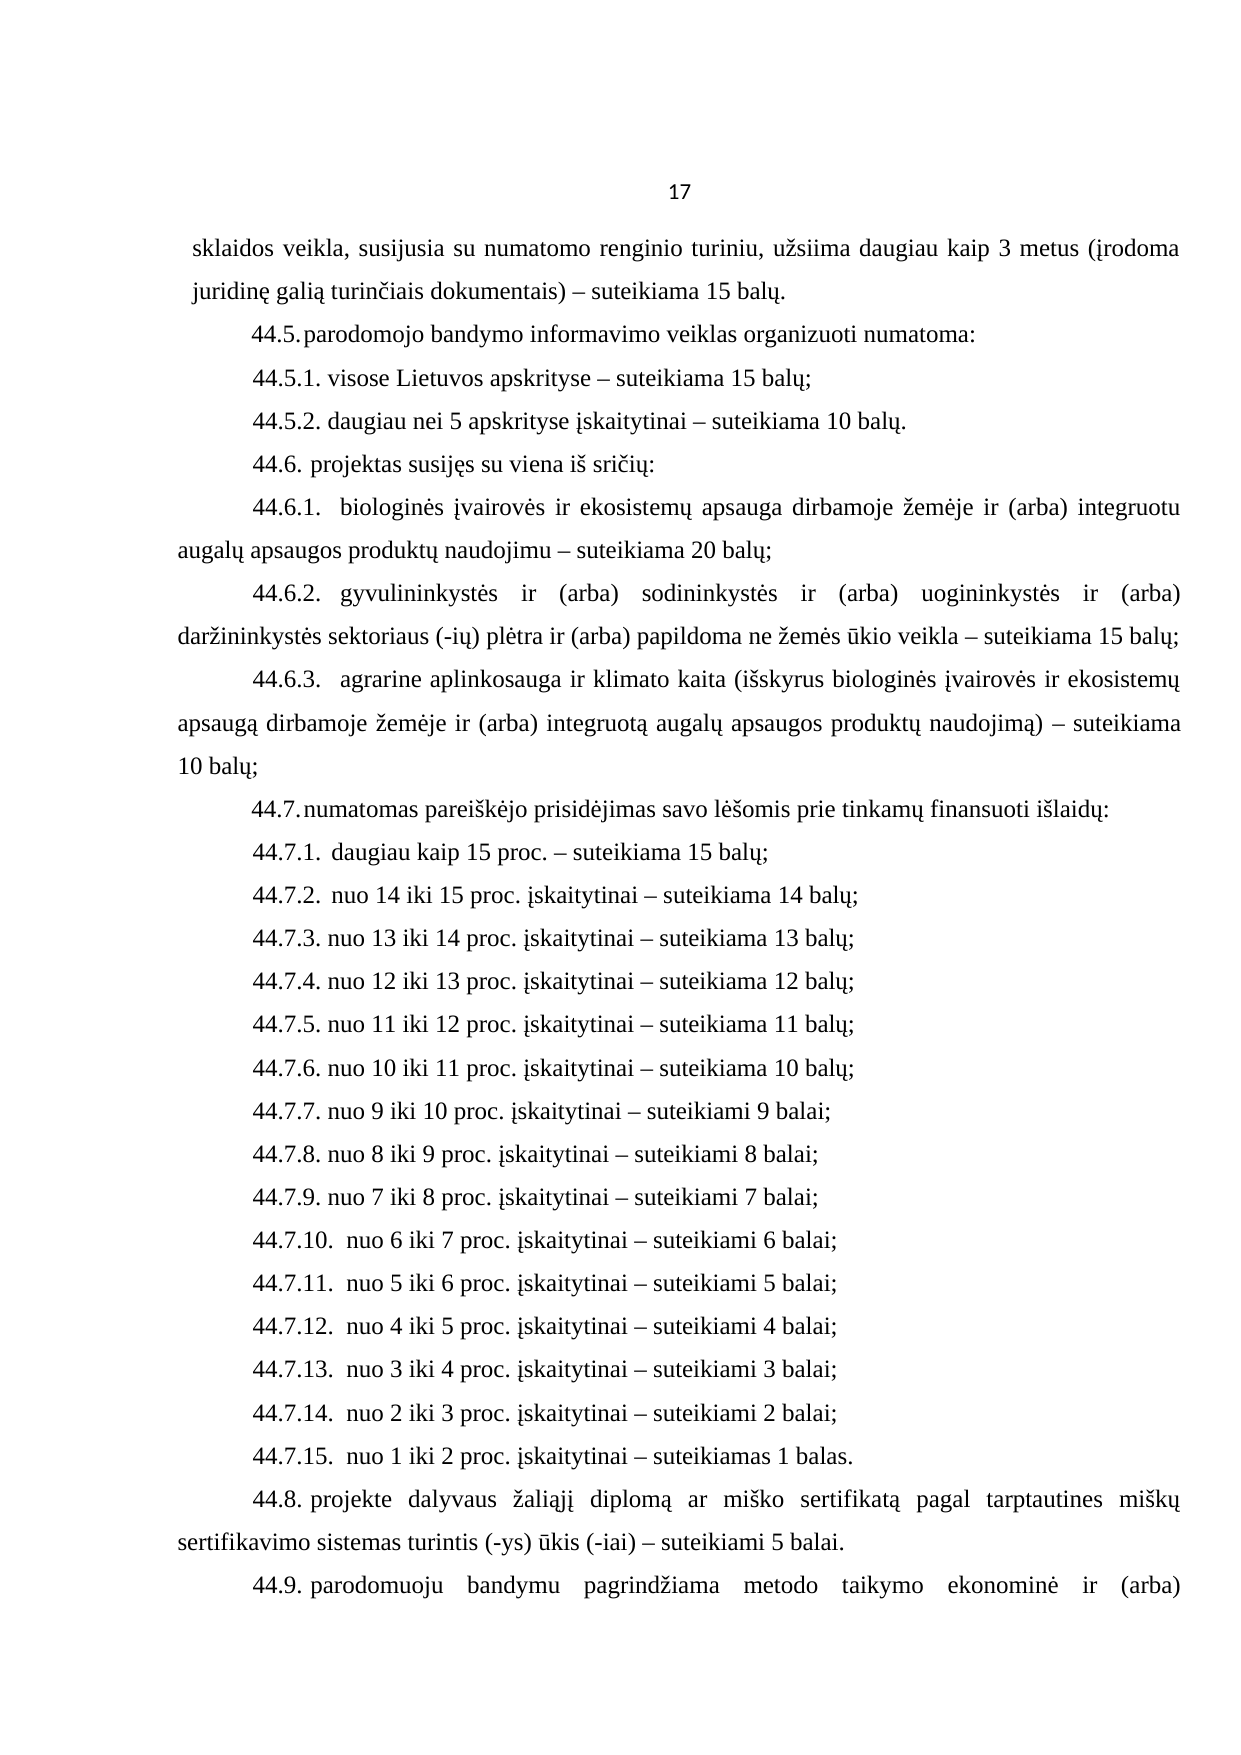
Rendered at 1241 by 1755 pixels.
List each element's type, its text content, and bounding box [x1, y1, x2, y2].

text 44.5. parodomojo bandymo informavimo veiklas organizuoti numatoma: [251, 319, 1181, 348]
text 44.5.2. daugiau nei 5 apskrityse įskaitytinai – suteikiama 10 balų. [252, 406, 1181, 434]
text 44.7.3. nuo 13 iki 14 proc. įskaitytinai – suteikiama 13 balų; [252, 923, 1181, 952]
text 44.7.4. nuo 12 iki 13 proc. įskaitytinai – suteikiama 12 balų; [252, 966, 1181, 995]
text sklaidos veikla, susijusia su numatomo renginio turiniu, užsiima daugiau kaip 3 metus (įrodoma juridinę galią turinčiais dokumentais) – suteikiama 15 balų. [192, 233, 1181, 305]
text 44.7.14. nuo 2 iki 3 proc. įskaitytinai – suteikiami 2 balai; [252, 1398, 1181, 1426]
text 44.7.7. nuo 9 iki 10 proc. įskaitytinai – suteikiami 9 balai; [252, 1096, 1181, 1124]
text 44.5.1. visose Lietuvos apskrityse – suteikiama 15 balų; [252, 363, 1181, 391]
text 44.7. numatomas pareiškėjo prisidėjimas savo lėšomis prie tinkamų finansuoti išlaidų: [251, 794, 1181, 823]
text 44.7.8. nuo 8 iki 9 proc. įskaitytinai – suteikiami 8 balai; [252, 1139, 1181, 1168]
text 44.9. parodomuoju bandymu pagrindžiama metodo taikymo ekonominė ir (arba) [177, 1570, 1181, 1599]
text 44.7.6. nuo 10 iki 11 proc. įskaitytinai – suteikiama 10 balų; [252, 1053, 1181, 1081]
text 44.6. projektas susijęs su viena iš sričių: [177, 449, 1181, 478]
text 44.7.10. nuo 6 iki 7 proc. įskaitytinai – suteikiami 6 balai; [252, 1225, 1181, 1254]
text 44.6.1. biologinės įvairovės ir ekosistemų apsauga dirbamoje žemėje ir (arba) integruotu augalų apsaugos produktų naudojimu – suteikiama 20 balų; [177, 492, 1181, 564]
text 44.7.2. nuo 14 iki 15 proc. įskaitytinai – suteikiama 14 balų; [177, 880, 1181, 909]
text 44.7.1. daugiau kaip 15 proc. – suteikiama 15 balų; [252, 837, 1181, 866]
text 44.7.11. nuo 5 iki 6 proc. įskaitytinai – suteikiami 5 balai; [252, 1268, 1181, 1297]
text 44.7.5. nuo 11 iki 12 proc. įskaitytinai – suteikiama 11 balų; [252, 1009, 1181, 1038]
text 44.6.2. gyvulininkystės ir (arba) sodininkystės ir (arba) uogininkystės ir (arba) daržininkystės sektoriaus (-ių) plėtra ir (arba) papildoma ne žemės ūkio veikla – suteikiama 15 balų; [177, 578, 1181, 650]
text 44.7.15. nuo 1 iki 2 proc. įskaitytinai – suteikiamas 1 balas. [252, 1441, 1181, 1469]
text 44.7.9. nuo 7 iki 8 proc. įskaitytinai – suteikiami 7 balai; [252, 1182, 1181, 1211]
text 44.7.13. nuo 3 iki 4 proc. įskaitytinai – suteikiami 3 balai; [252, 1354, 1181, 1383]
text 44.7.12. nuo 4 iki 5 proc. įskaitytinai – suteikiami 4 balai; [252, 1311, 1181, 1340]
text 44.8. projekte dalyvaus žaliąjį diplomą ar miško sertifikatą pagal tarptautines miškų sertifikavimo sistemas turintis (-ys) ūkis (-iai) – suteikiami 5 balai. [177, 1484, 1181, 1556]
text 44.6.3. agrarine aplinkosauga ir klimato kaita (išskyrus biologinės įvairovės ir ekosistemų apsaugą dirbamoje žemėje ir (arba) integruotą augalų apsaugos produktų naudojimą) – suteikiama 10 balų; [177, 664, 1181, 779]
